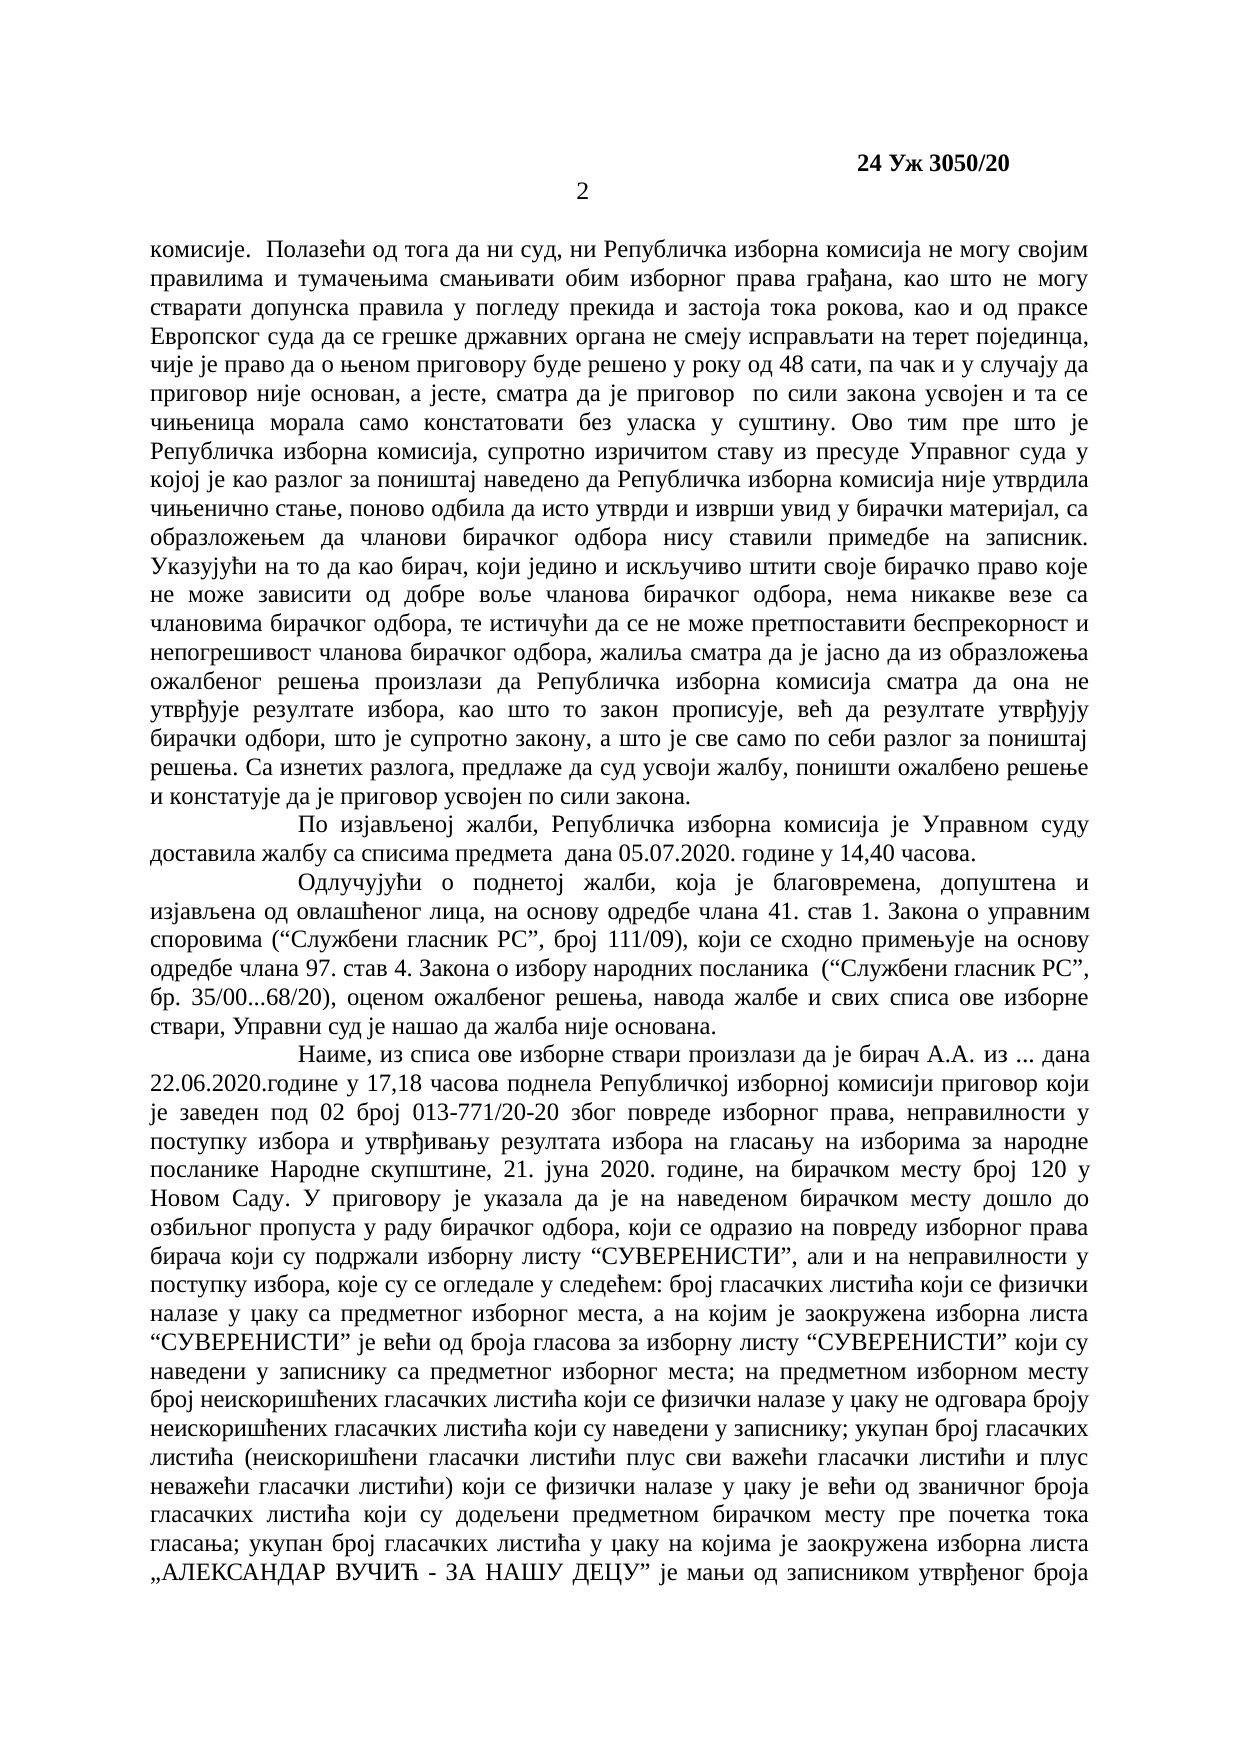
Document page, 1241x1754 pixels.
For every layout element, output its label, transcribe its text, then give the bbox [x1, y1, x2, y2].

text Одлучујући о поднетој жалби, која је благовремена, допуштена и изјављена од овлашћеног лица, на основу одредбе члана 41. став 1. Закона о управним споровима (“Службени гласник РС”, број 111/09), који се сходно примењује на основу одредбе члана 97. став 4. Закона о избору народних посланика (“Службени гласник РС”, бр. 35/00...68/20), оценом ожалбеног решења, навода жалбе и свих списа ове изборне ствари, Управни суд је нашао да жалба није основана. [150, 867, 1090, 1039]
text По изјављеној жалби, Републичка изборна комисија је Управном суду доставила жалбу са списима предмета дана 05.07.2020. године у 14,40 часова. [150, 809, 1090, 867]
text Наиме, из списа ове изборне ствари произлази да је бирач A.A. из ... дана 22.06.2020.године у 17,18 часова поднела Републичкој изборној комисији приговор који је заведен под 02 број 013-771/20-20 због повреде изборног права, неправилности у поступку избора и утврђивању резултата избора на гласању на изборима за народне посланике Народне скупштине, 21. јуна 2020. године, на бирачком месту број 120 у Новом Саду. У приговору је указала да је на наведеном бирачком месту дошло до озбиљног пропуста у раду бирачког одбора, који се одразио на повреду изборног права бирача који су подржали изборну листу “СУВЕРЕНИСТИ”, али и на неправилности у поступку избора, које су се огледале у следећем: број гласачких листића који се физички налазе у џаку са предметног изборног места, а на којим је заокружена изборна листа “СУВЕРЕНИСТИ” је већи од броја гласова за изборну листу “СУВЕРЕНИСТИ” који су наведени у записнику са предметног изборног места; на предметном изборном месту број неискоришћених гласачких листића који се физички налазе у џаку не одговара броју неискоришћених гласачких листића који су наведени у записнику; укупан број гласачких листића (неискоришћени гласачки листићи плус сви важећи гласачки листићи и плус неважећи гласачки листићи) који се физички налазе у џаку је већи од званичног броја гласачких листића који су додељени предметном бирачком месту пре почетка тока гласања; укупан број гласачких листића у џаку на којима је заокружена изборна листа „АЛЕКСАНДАР ВУЧИЋ - ЗА НАШУ ДЕЦУ” је мањи од записником утврђеног броја [150, 1039, 1090, 1586]
text комисије. Полазећи од тога да ни суд, ни Републичка изборна комисија не могу својим правилима и тумачењима смањивати обим изборног права грађана, као што не могу стварати допунска правила у погледу прекида и застоја тока рокова, као и од праксе Европског суда да се грешке државних органа не смеју исправљати на терет појединца, чије је право да о њеном приговору буде решено у року од 48 сати, па чак и у случају да приговор није основан, а јесте, сматра да је приговор по сили закона усвојен и та се чињеница морала само констатовати без уласка у суштину. Ово тим пре што је Републичка изборна комисија, супротно изричитом ставу из пресуде Управног суда у којој је као разлог за поништај наведено да Републичка изборна комисија није утврдила чињенично стање, поново одбила да исто утврди и изврши увид у бирачки материјал, са образложењем да чланови бирачког одбора нису ставили примедбе на записник. Указујући на то да као бирач, који једино и искључиво штити своје бирачко право које не може зависити од добре воље чланова бирачког одбора, нема никакве везе са члановима бирачког одбора, те истичући да се не може претпоставити беспрекорност и непогрешивост чланова бирачког одбора, жалиља сматра да је јасно да из образложења ожалбеног решења произлази да Републичка изборна комисија сматра да она не утврђује резултате избора, као што то закон прописује, већ да резултате утврђују бирачки одбори, што је супротно закону, а што је све само по себи разлог за поништај решења. Са изнетих разлога, предлаже да суд усвоји жалбу, поништи ожалбено решење и констатује да је приговор усвојен по сили закона. [150, 234, 1090, 809]
